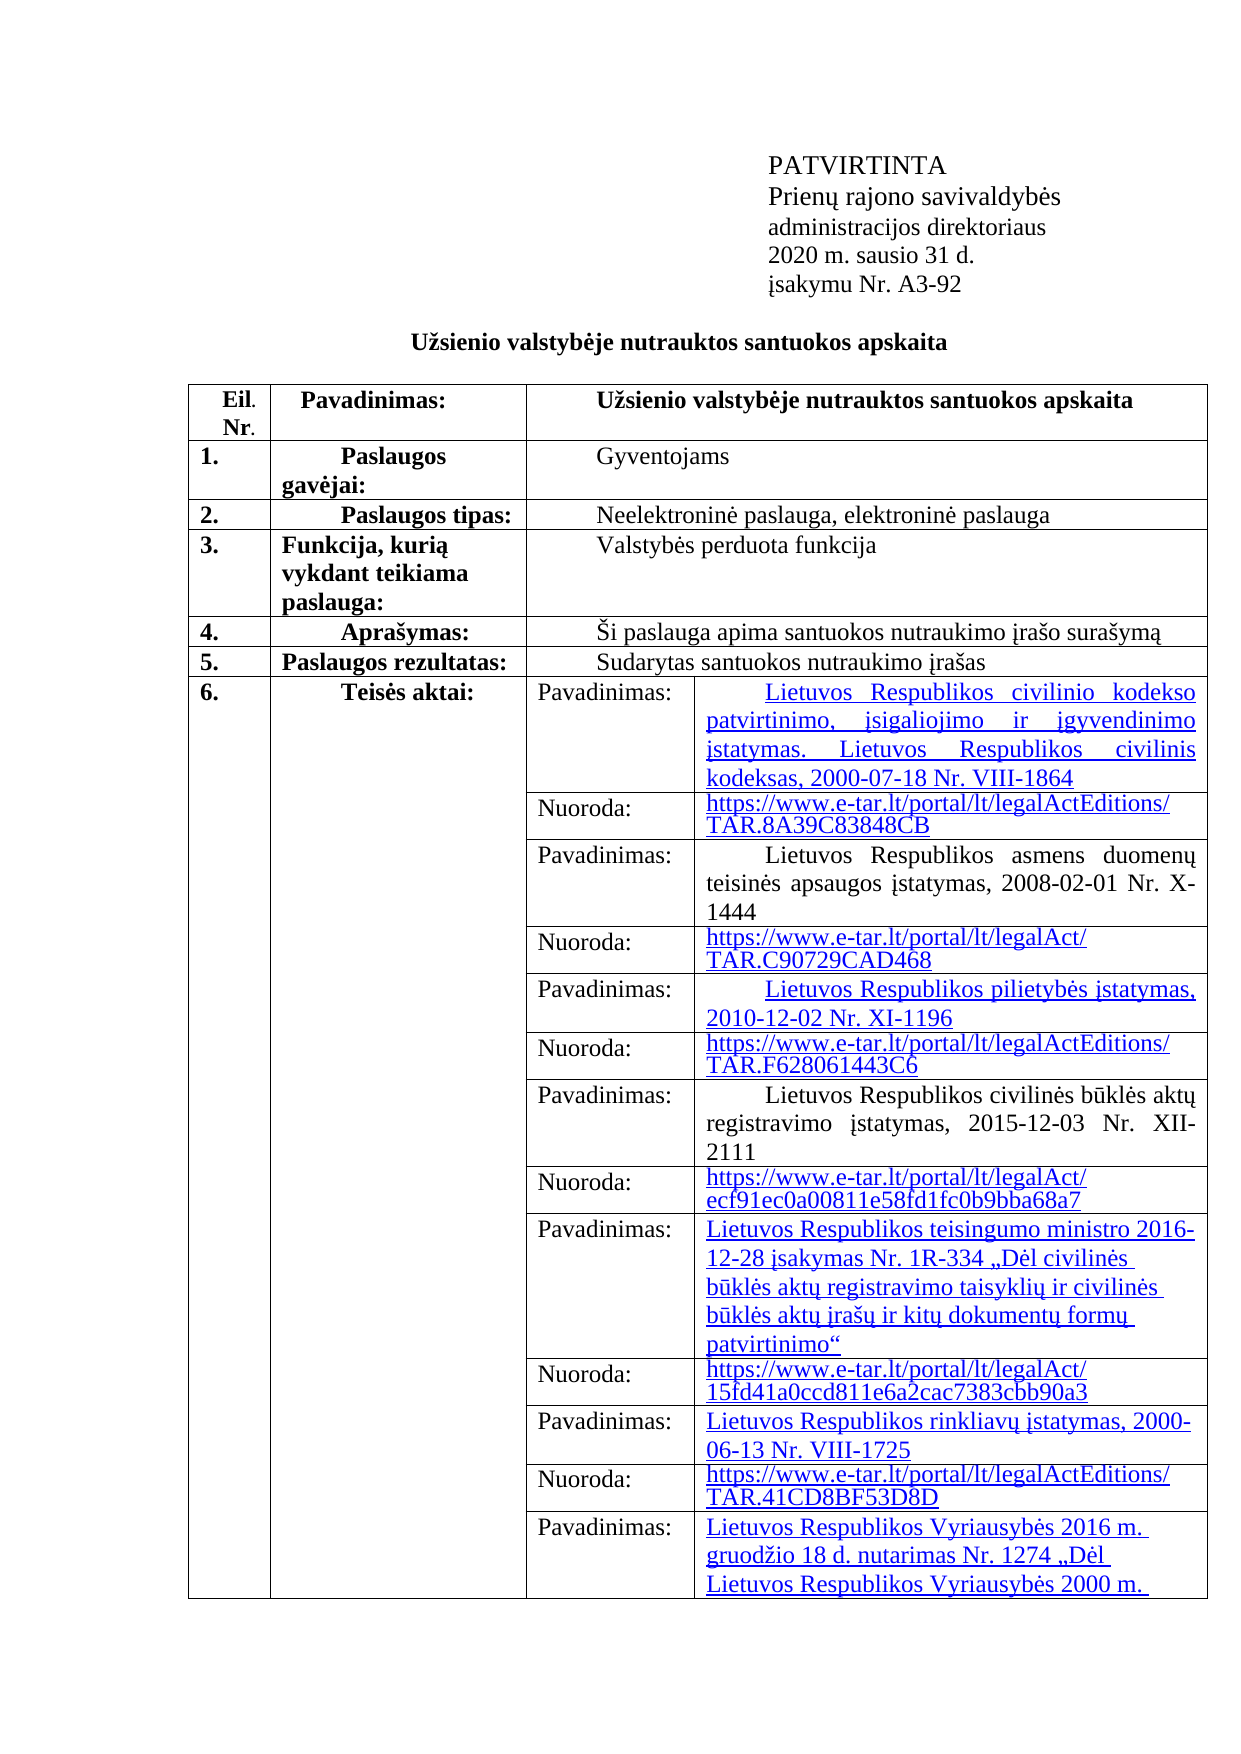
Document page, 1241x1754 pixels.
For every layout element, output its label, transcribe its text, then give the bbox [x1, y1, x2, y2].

table_cell 1. [189, 441, 270, 499]
table_cell Funkcija, kurią vykdant teikiama paslauga: [271, 530, 526, 616]
table_cell Pavadinimas: [527, 677, 694, 792]
table_cell 2. [189, 500, 270, 529]
table_cell Lietuvos Respublikos rinkliavų įstatymas, 2000-06-13 Nr. VIII-1725 [695, 1406, 1207, 1463]
text 2020 m. sausio 31 d. [768, 240, 1181, 269]
table_cell https://www.e-tar.lt/portal/lt/legalActEditions/TAR.F628061443C6 [695, 1033, 1207, 1079]
table_cell Lietuvos Respublikos asmens duomenų teisinės apsaugos įstatymas, 2008-02-01 Nr. X-1444 [695, 840, 1207, 926]
table_header Užsienio valstybėje nutrauktos santuokos apskaita [527, 385, 1207, 440]
table_cell Paslaugos tipas: [271, 500, 526, 529]
text Užsienio valstybėje nutrauktos santuokos apskaita [177, 327, 1181, 355]
table_cell Pavadinimas: [527, 974, 694, 1032]
table_cell Lietuvos Respublikos pilietybės įstatymas, 2010-12-02 Nr. XI-1196 [695, 974, 1207, 1032]
table_cell Valstybės perduota funkcija [527, 530, 1207, 616]
table_cell Pavadinimas: [527, 1406, 694, 1463]
table_cell Teisės aktai: [271, 677, 526, 1598]
table_cell https://www.e-tar.lt/portal/lt/legalAct/ecf91ec0a00811e58fd1fc0b9bba68a7 [695, 1167, 1207, 1213]
table_cell https://www.e-tar.lt/portal/lt/legalActEditions/TAR.8A39C83848CB [695, 793, 1207, 839]
text įsakymu Nr. A3-92 [768, 269, 1181, 298]
table_cell https://www.e-tar.lt/portal/lt/legalActEditions/TAR.41CD8BF53D8D [695, 1465, 1207, 1511]
text Prienų rajono savivaldybės [768, 180, 1181, 212]
table_cell Pavadinimas: [527, 840, 694, 926]
table_cell Pavadinimas: [527, 1512, 694, 1598]
table_cell Nuoroda: [527, 1033, 694, 1079]
table_cell Nuoroda: [527, 793, 694, 839]
table_cell 3. [189, 530, 270, 616]
table_cell Pavadinimas: [527, 1214, 694, 1358]
table_header Eil. Nr. [189, 385, 270, 440]
table_cell Lietuvos Respublikos civilinio kodekso patvirtinimo, įsigaliojimo ir įgyvendinimo įstatymas. Lietuvos Respublikos civilinis kodeksas, 2000-07-18 Nr. VIII-1864 [695, 677, 1207, 792]
table_cell Nuoroda: [527, 927, 694, 973]
table_cell 6. [189, 677, 270, 1598]
table_cell Sudarytas santuokos nutraukimo įrašas [527, 647, 1207, 676]
table_cell https://www.e-tar.lt/portal/lt/legalAct/TAR.C90729CAD468 [695, 927, 1207, 973]
table_cell Gyventojams [527, 441, 1207, 499]
table_cell 5. [189, 647, 270, 676]
table_cell Ši paslauga apima santuokos nutraukimo įrašo surašymą [527, 617, 1207, 646]
table_cell Lietuvos Respublikos Vyriausybės 2016 m. gruodžio 18 d. nutarimas Nr. 1274 „Dėl Lietuvos Respublikos Vyriausybės 2000 m. [695, 1512, 1207, 1598]
table_cell Lietuvos Respublikos civilinės būklės aktų registravimo įstatymas, 2015-12-03 Nr. XII-2111 [695, 1080, 1207, 1166]
table_cell Paslaugos gavėjai: [271, 441, 526, 499]
table_cell Pavadinimas: [527, 1080, 694, 1166]
table_cell Nuoroda: [527, 1167, 694, 1213]
table_cell https://www.e-tar.lt/portal/lt/legalAct/15fd41a0ccd811e6a2cac7383cbb90a3 [695, 1359, 1207, 1405]
table_cell Nuoroda: [527, 1359, 694, 1405]
text PATVIRTINTA [768, 149, 1181, 180]
table_cell Neelektroninė paslauga, elektroninė paslauga [527, 500, 1207, 529]
table_cell Paslaugos rezultatas: [271, 647, 526, 676]
text administracijos direktoriaus [768, 212, 1181, 240]
table_cell Nuoroda: [527, 1465, 694, 1511]
table_cell Lietuvos Respublikos teisingumo ministro 2016-12-28 įsakymas Nr. 1R-334 „Dėl civilinės būklės aktų registravimo taisyklių ir civilinės būklės aktų įrašų ir kitų dokumentų formų patvirtinimo“ [695, 1214, 1207, 1358]
table_cell 4. [189, 617, 270, 646]
table_header Pavadinimas: [271, 385, 526, 440]
table_cell Aprašymas: [271, 617, 526, 646]
